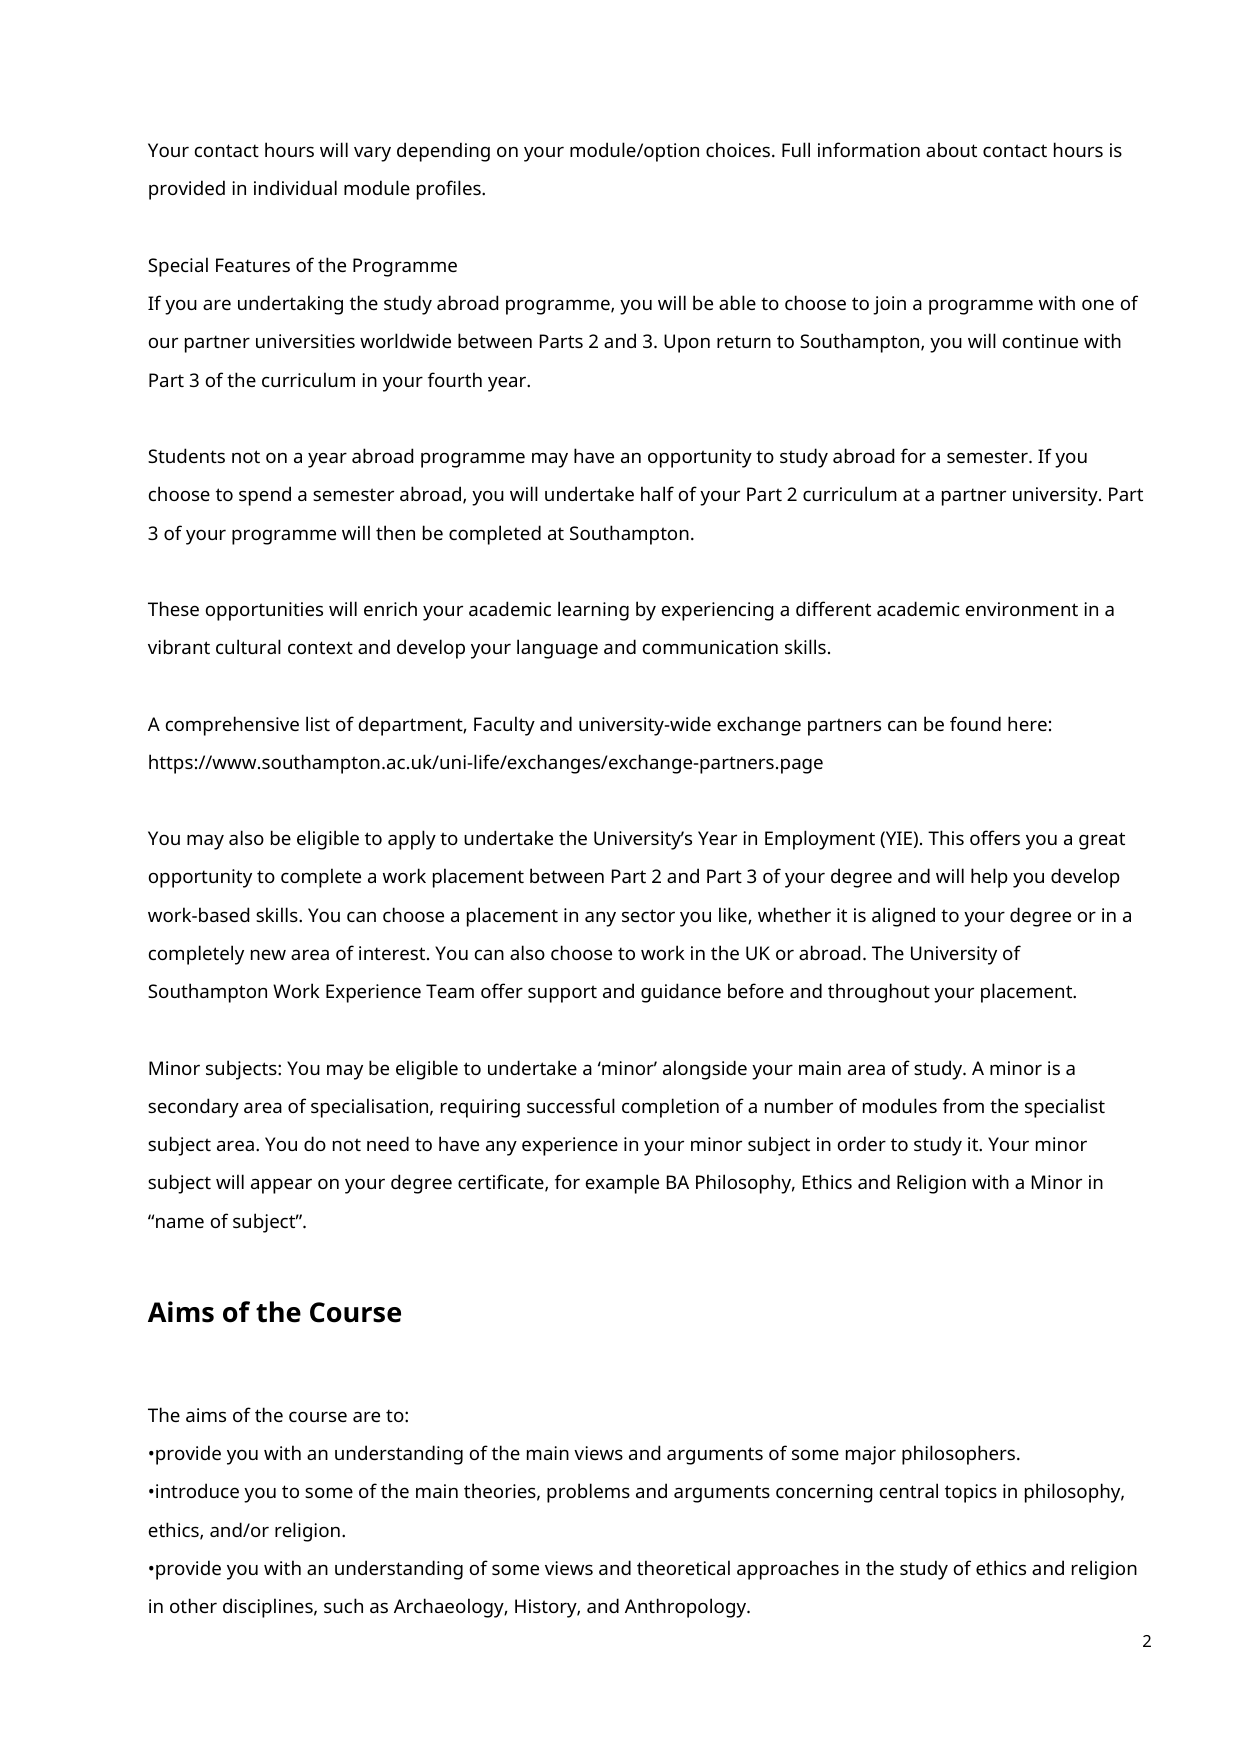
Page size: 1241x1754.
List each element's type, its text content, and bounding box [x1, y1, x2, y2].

text Your contact hours will vary depending on your module/option choices. Full information about contact hours is provided in individual module profiles. Special Features of the Programme If you are undertaking the study abroad programme, you will be able to choose to join a programme with one of our partner universities worldwide between Parts 2 and 3. Upon return to Southampton, you will continue with Part 3 of the curriculum in your fourth year. Students not on a year abroad programme may have an opportunity to study abroad for a semester. If you choose to spend a semester abroad, you will undertake half of your Part 2 curriculum at a partner university. Part 3 of your programme will then be completed at Southampton. These opportunities will enrich your academic learning by experiencing a different academic environment in a vibrant cultural context and develop your language and communication skills. A comprehensive list of department, Faculty and university-wide exchange partners can be found here: https://www.southampton.ac.uk/uni-life/exchanges/exchange-partners.page You may also be eligible to apply to undertake the University’s Year in Employment (YIE). This offers you a great opportunity to complete a work placement between Part 2 and Part 3 of your degree and will help you develop work-based skills. You can choose a placement in any sector you like, whether it is aligned to your degree or in a completely new area of interest. You can also choose to work in the UK or abroad. The University of Southampton Work Experience Team offer support and guidance before and throughout your placement. Minor subjects: You may be eligible to undertake a ‘minor’ alongside your main area of study. A minor is a secondary area of specialisation, requiring successful completion of a number of modules from the specialist subject area. You do not need to have any experience in your minor subject in order to study it. Your minor subject will appear on your degree certificate, for example BA Philosophy, Ethics and Religion with a Minor in “name of subject”. [148, 99, 1145, 1233]
text The aims of the course are to: •provide you with an understanding of the main views and arguments of some major philosophers. •introduce you to some of the main theories, problems and arguments concerning central topics in philosophy, ethics, and/or religion. •provide you with an understanding of some views and theoretical approaches in the study of ethics and religion in other disciplines, such as Archaeology, History, and Anthropology. [148, 1402, 1152, 1619]
subtitle Aims of the Course [148, 1293, 1152, 1330]
